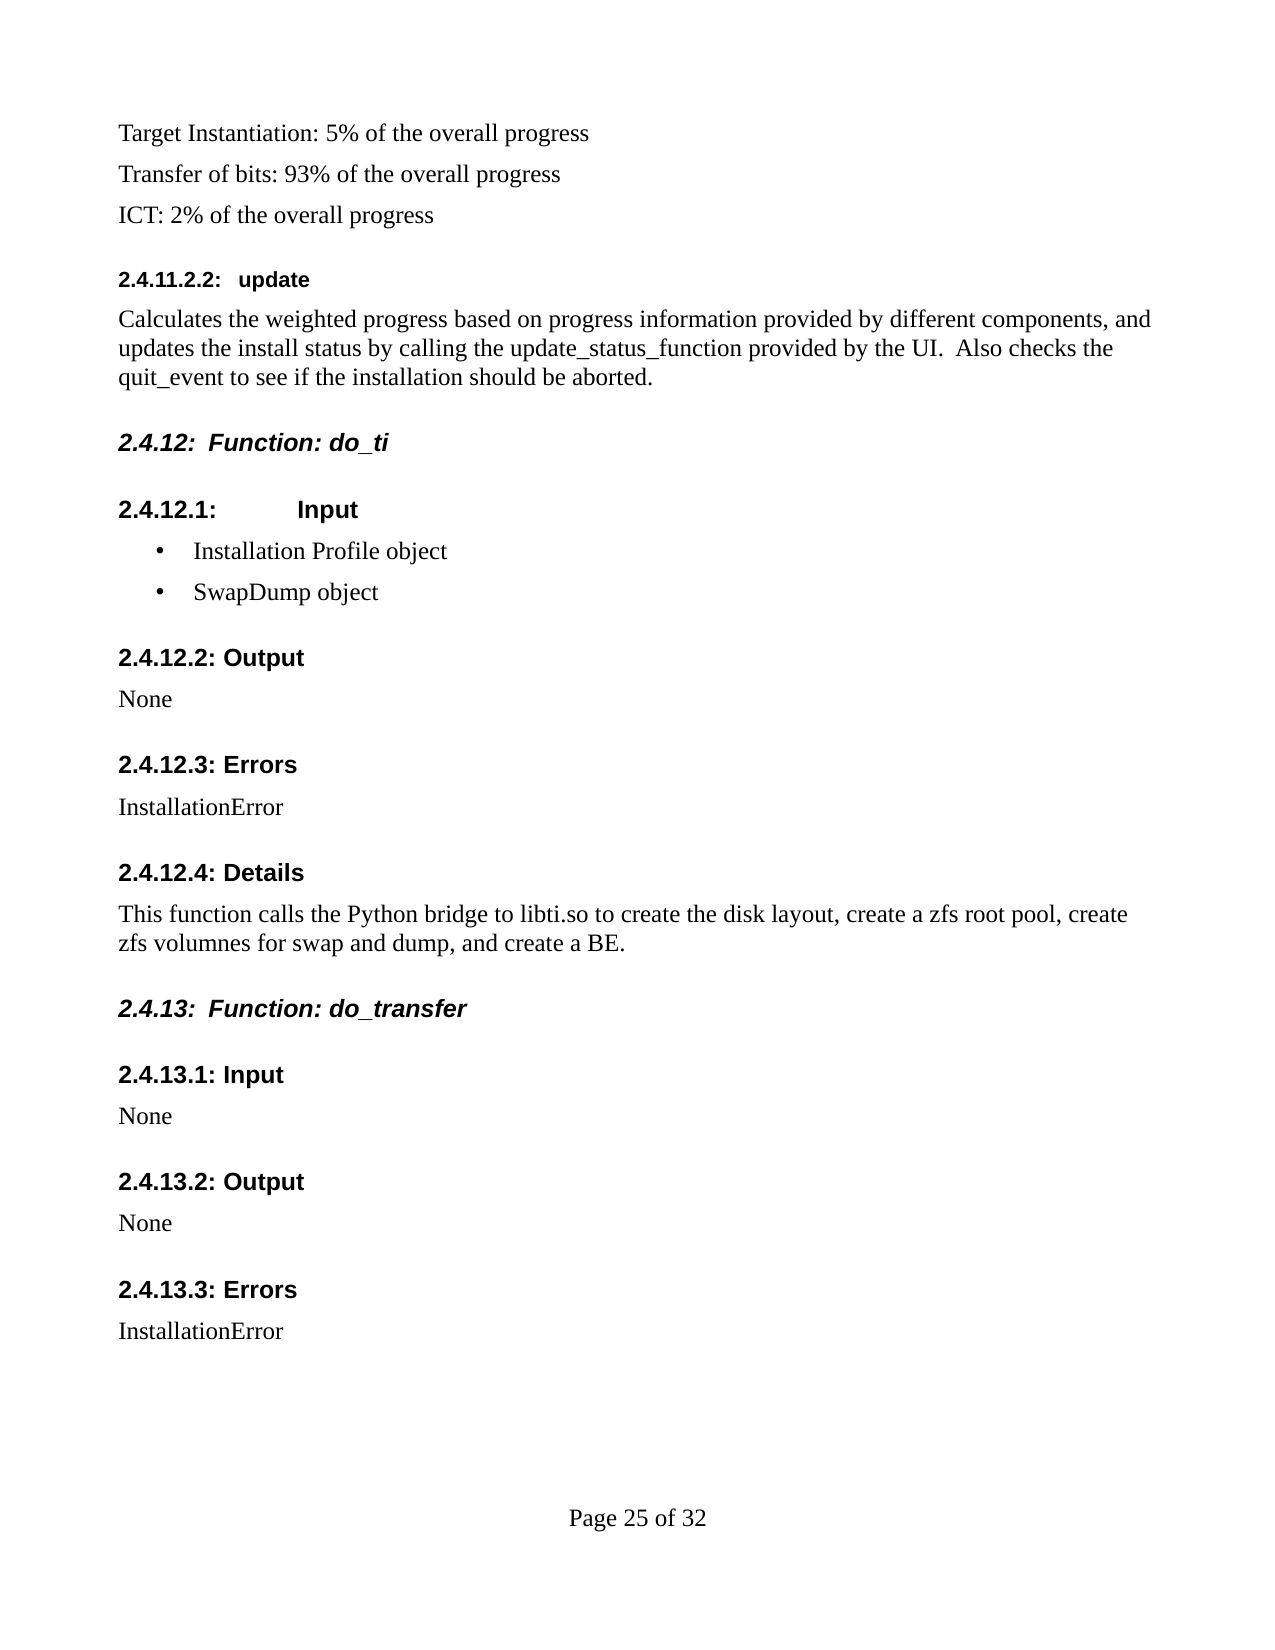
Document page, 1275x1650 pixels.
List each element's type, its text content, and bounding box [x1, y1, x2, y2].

subtitle Errors [118, 1275, 1157, 1303]
text ICT: 2% of the overall progress [118, 201, 1157, 229]
text Target Instantiation: 5% of the overall progress [118, 118, 1157, 147]
text None [118, 1208, 1157, 1237]
list Installation Profile object [156, 536, 1157, 564]
text None [118, 1101, 1157, 1130]
text None [118, 684, 1157, 713]
text Calculates the weighted progress based on progress information provided by different components, and updates the install status by calling the update_status_function provided by the UI. Also checks the quit_event to see if the installation should be aborted. [118, 304, 1157, 391]
subtitle Output [118, 1167, 1157, 1196]
subtitle Details [118, 858, 1157, 886]
subtitle update [118, 267, 1157, 292]
subtitle Output [118, 643, 1157, 672]
subtitle Input [118, 494, 1157, 523]
subtitle Errors [118, 751, 1157, 779]
text InstallationError [118, 1316, 1157, 1344]
text InstallationError [118, 792, 1157, 820]
text Transfer of bits: 93% of the overall progress [118, 159, 1157, 188]
list SwapDump object [156, 577, 1157, 606]
subtitle Function: do_ti [118, 428, 1157, 457]
subtitle Input [118, 1060, 1157, 1089]
subtitle Function: do_transfer [118, 994, 1157, 1023]
text This function calls the Python bridge to libti.so to create the disk layout, create a zfs root pool, create zfs volumnes for swap and dump, and create a BE. [118, 899, 1157, 956]
